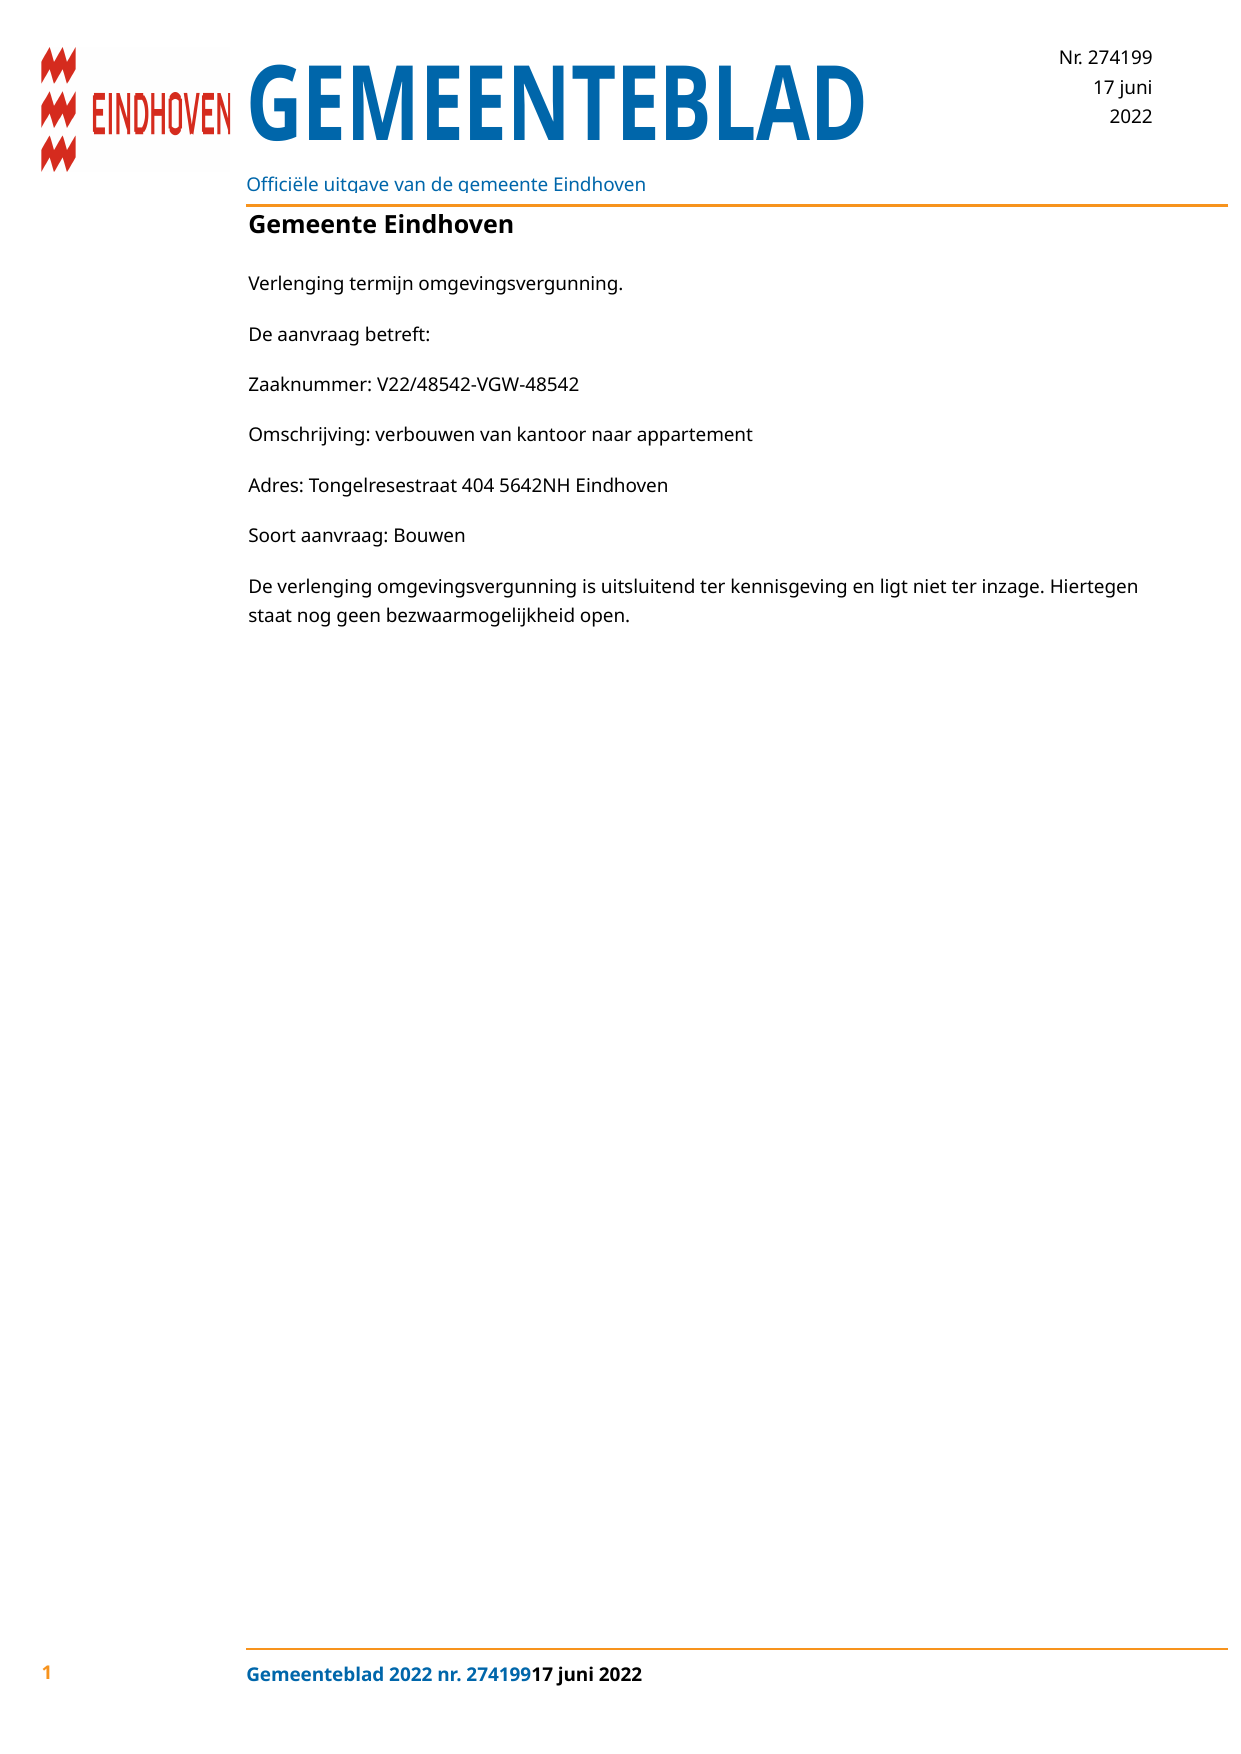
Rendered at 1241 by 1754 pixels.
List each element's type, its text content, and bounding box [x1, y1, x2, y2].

text Adres: Tongelresestraat 404 5642NH Eindhoven [248, 472, 1152, 498]
text Gemeente Eindhoven [248, 207, 1152, 241]
text Omschrijving: verbouwen van kantoor naar appartement [248, 422, 1152, 447]
text Soort aanvraag: Bouwen [248, 522, 1152, 548]
text De verlenging omgevingsvergunning is uitsluitend ter kennisgeving en ligt niet ter inzage. Hiertegen staat nog geen bezwaarmogelijkheid open. [248, 573, 1152, 628]
text Verlenging termijn omgevingsvergunning. [248, 270, 1152, 296]
picture [41, 47, 231, 172]
text De aanvraag betreft: [248, 321, 1152, 346]
text Zaaknummer: V22/48542-VGW-48542 [248, 371, 1152, 397]
